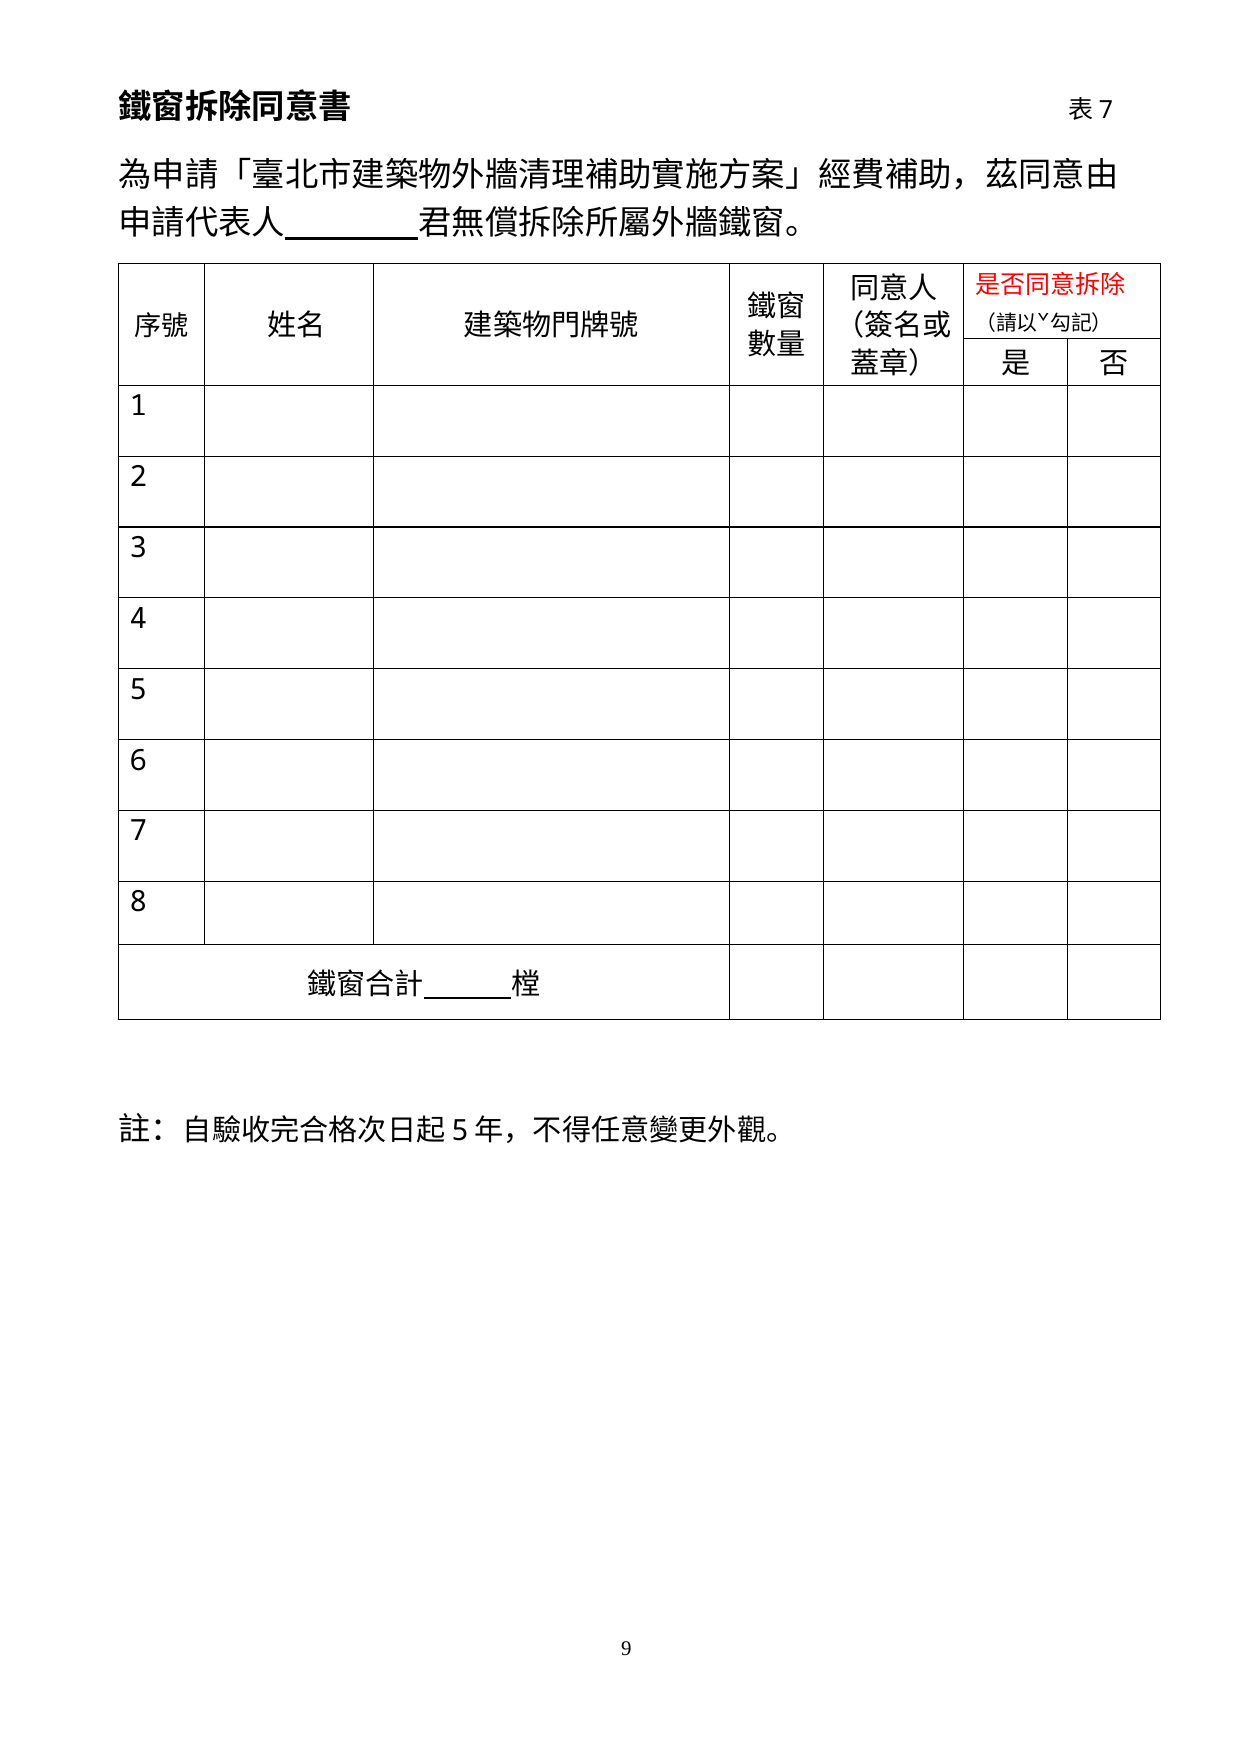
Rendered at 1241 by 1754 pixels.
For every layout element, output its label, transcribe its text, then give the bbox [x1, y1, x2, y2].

table_cell [730, 528, 823, 597]
text 為申請「臺北市建築物外牆清理補助實施方案」經費補助，茲同意由申請代表人 君無償拆除所屬外牆鐵窗。 [118, 148, 1134, 244]
table_cell [374, 740, 729, 810]
table_cell [1068, 945, 1160, 1019]
table_cell [205, 457, 373, 526]
table_cell [374, 882, 729, 944]
table_cell [205, 386, 373, 456]
table_header 序號 [119, 264, 204, 385]
table_header 鐵窗 數量 [730, 264, 823, 385]
table_cell [964, 945, 1067, 1019]
table_cell 是 [964, 339, 1067, 385]
table_cell [824, 945, 963, 1019]
table_cell [205, 598, 373, 668]
table_cell [824, 457, 963, 526]
table_header 姓名 [205, 264, 373, 385]
table_header 建築物門牌號 [374, 264, 729, 385]
table_cell [205, 811, 373, 881]
table_cell [730, 882, 823, 944]
table_cell [730, 811, 823, 881]
table_cell [824, 811, 963, 881]
table_cell [1068, 882, 1160, 944]
table_cell [964, 598, 1067, 668]
table_cell [964, 740, 1067, 810]
table_cell 鐵窗合計 樘 [119, 945, 729, 1019]
table_cell [1068, 457, 1160, 526]
table_cell [374, 457, 729, 526]
table_cell [824, 740, 963, 810]
table_cell 6 [119, 740, 204, 810]
table_cell 1 [119, 386, 204, 456]
table_cell [730, 457, 823, 526]
table_cell [964, 811, 1067, 881]
table_cell [374, 386, 729, 456]
table_cell [1068, 528, 1160, 597]
table_cell [205, 740, 373, 810]
table_cell [1068, 669, 1160, 739]
table_cell 否 [1068, 339, 1160, 385]
table_cell [730, 945, 823, 1019]
table_cell [1068, 811, 1160, 881]
table_cell [964, 882, 1067, 944]
text 鐵窗拆除同意書 表7 [118, 75, 1134, 129]
table_cell 7 [119, 811, 204, 881]
table_cell [824, 528, 963, 597]
table_cell [824, 386, 963, 456]
table_cell [964, 528, 1067, 597]
table_cell [730, 598, 823, 668]
table_cell 5 [119, 669, 204, 739]
table_cell [1068, 598, 1160, 668]
table_cell [824, 598, 963, 668]
table_cell [374, 669, 729, 739]
table_cell 8 [119, 882, 204, 944]
table_cell [964, 669, 1067, 739]
table_cell 3 [119, 528, 204, 597]
table_cell [824, 882, 963, 944]
table_cell [205, 669, 373, 739]
table_cell [964, 457, 1067, 526]
table_cell [1068, 740, 1160, 810]
table_header 同意人（簽名或蓋章） [824, 264, 963, 385]
table_cell [205, 528, 373, 597]
table_cell [964, 386, 1067, 456]
table_cell [730, 386, 823, 456]
table_cell [730, 740, 823, 810]
table_cell [730, 669, 823, 739]
table_cell [205, 882, 373, 944]
text 註：自驗收完合格次日起5年，不得任意變更外觀。 [118, 1103, 1134, 1150]
table_cell [374, 528, 729, 597]
table_cell [374, 811, 729, 881]
table_cell 2 [119, 457, 204, 526]
table_cell [1068, 386, 1160, 456]
table_cell [374, 598, 729, 668]
table_cell [824, 669, 963, 739]
table_cell 4 [119, 598, 204, 668]
table_header 是否同意拆除 （請以ˇ勾記） [964, 264, 1160, 338]
